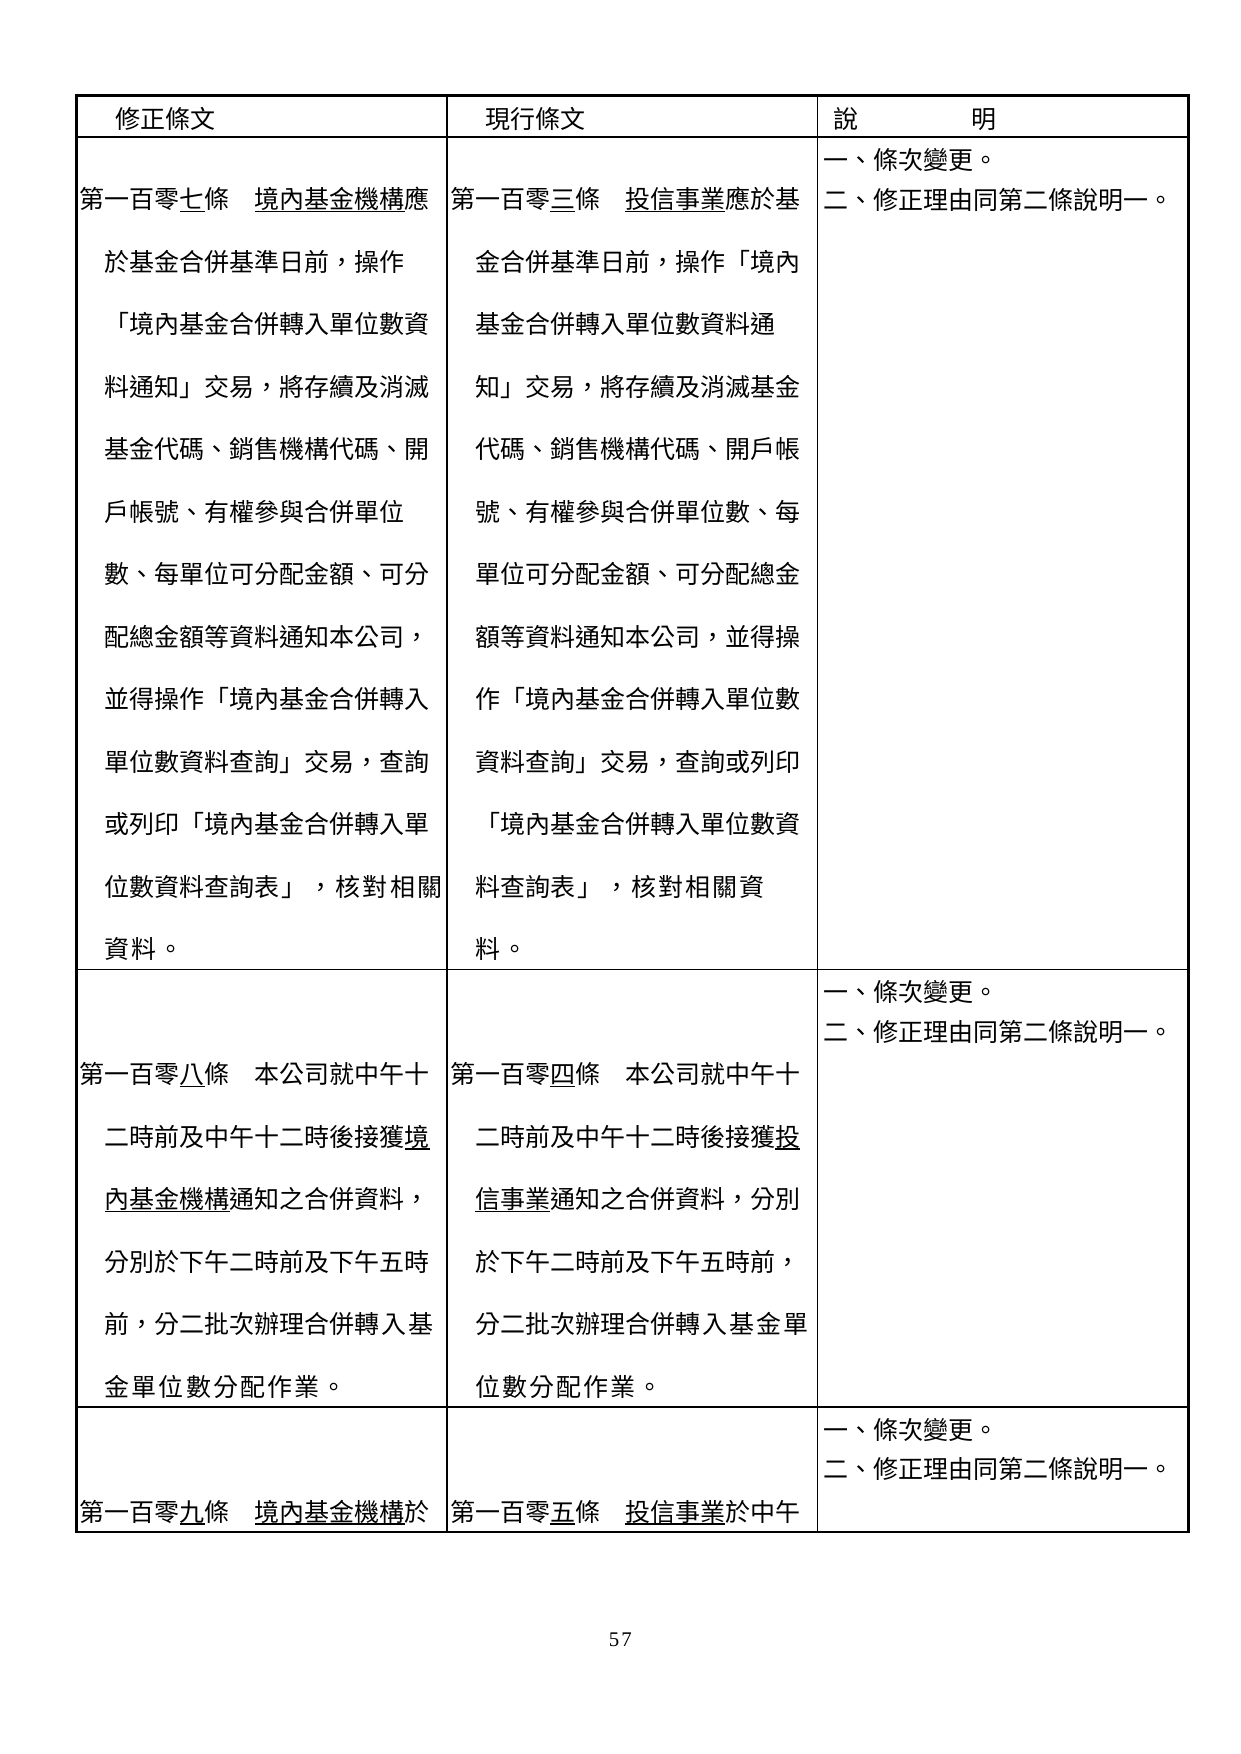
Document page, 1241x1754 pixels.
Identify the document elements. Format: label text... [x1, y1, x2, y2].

table_header 說 明 [818, 97, 1187, 136]
table_cell 第一百零三條 投信事業應於基金合併基準日前，操作「境內基金合併轉入單位數資料通知」交易，將存續及消滅基金代碼、銷售機構代碼、開戶帳號、有權參與合併單位數、每單位可分配金額、可分配總金額等資料通知本公司，並得操作「境內基金合併轉入單位數資料查詢」交易，查詢或列印「境內基金合併轉入單位數資料查詢表」，核對相關資料。 [448, 138, 817, 968]
table_cell 一、條次變更。 二、修正理由同第二條說明一。 [818, 1408, 1187, 1531]
table_header 修正條文 [78, 97, 446, 136]
table_cell 一、條次變更。 二、修正理由同第二條說明一。 [818, 138, 1187, 968]
table_cell 第一百零五條 投信事業於中午 [448, 1408, 817, 1531]
table_cell 第一百零七條 境內基金機構應於基金合併基準日前，操作「境內基金合併轉入單位數資料通知」交易，將存續及消滅基金代碼、銷售機構代碼、開戶帳號、有權參與合併單位數、每單位可分配金額、可分配總金額等資料通知本公司，並得操作「境內基金合併轉入單位數資料查詢」交易，查詢或列印「境內基金合併轉入單位數資料查詢表」，核對相關資料。 [78, 138, 446, 968]
table_cell 一、條次變更。 二、修正理由同第二條說明一。 [818, 970, 1187, 1406]
table_cell 第一百零四條 本公司就中午十二時前及中午十二時後接獲投信事業通知之合併資料，分別於下午二時前及下午五時前，分二批次辦理合併轉入基金單位數分配作業。 [448, 970, 817, 1406]
table_header 現行條文 [448, 97, 817, 136]
table_cell 第一百零九條 境內基金機構於 [78, 1408, 446, 1531]
table_cell 第一百零八條 本公司就中午十二時前及中午十二時後接獲境內基金機構通知之合併資料，分別於下午二時前及下午五時前，分二批次辦理合併轉入基金單位數分配作業。 [78, 970, 446, 1406]
